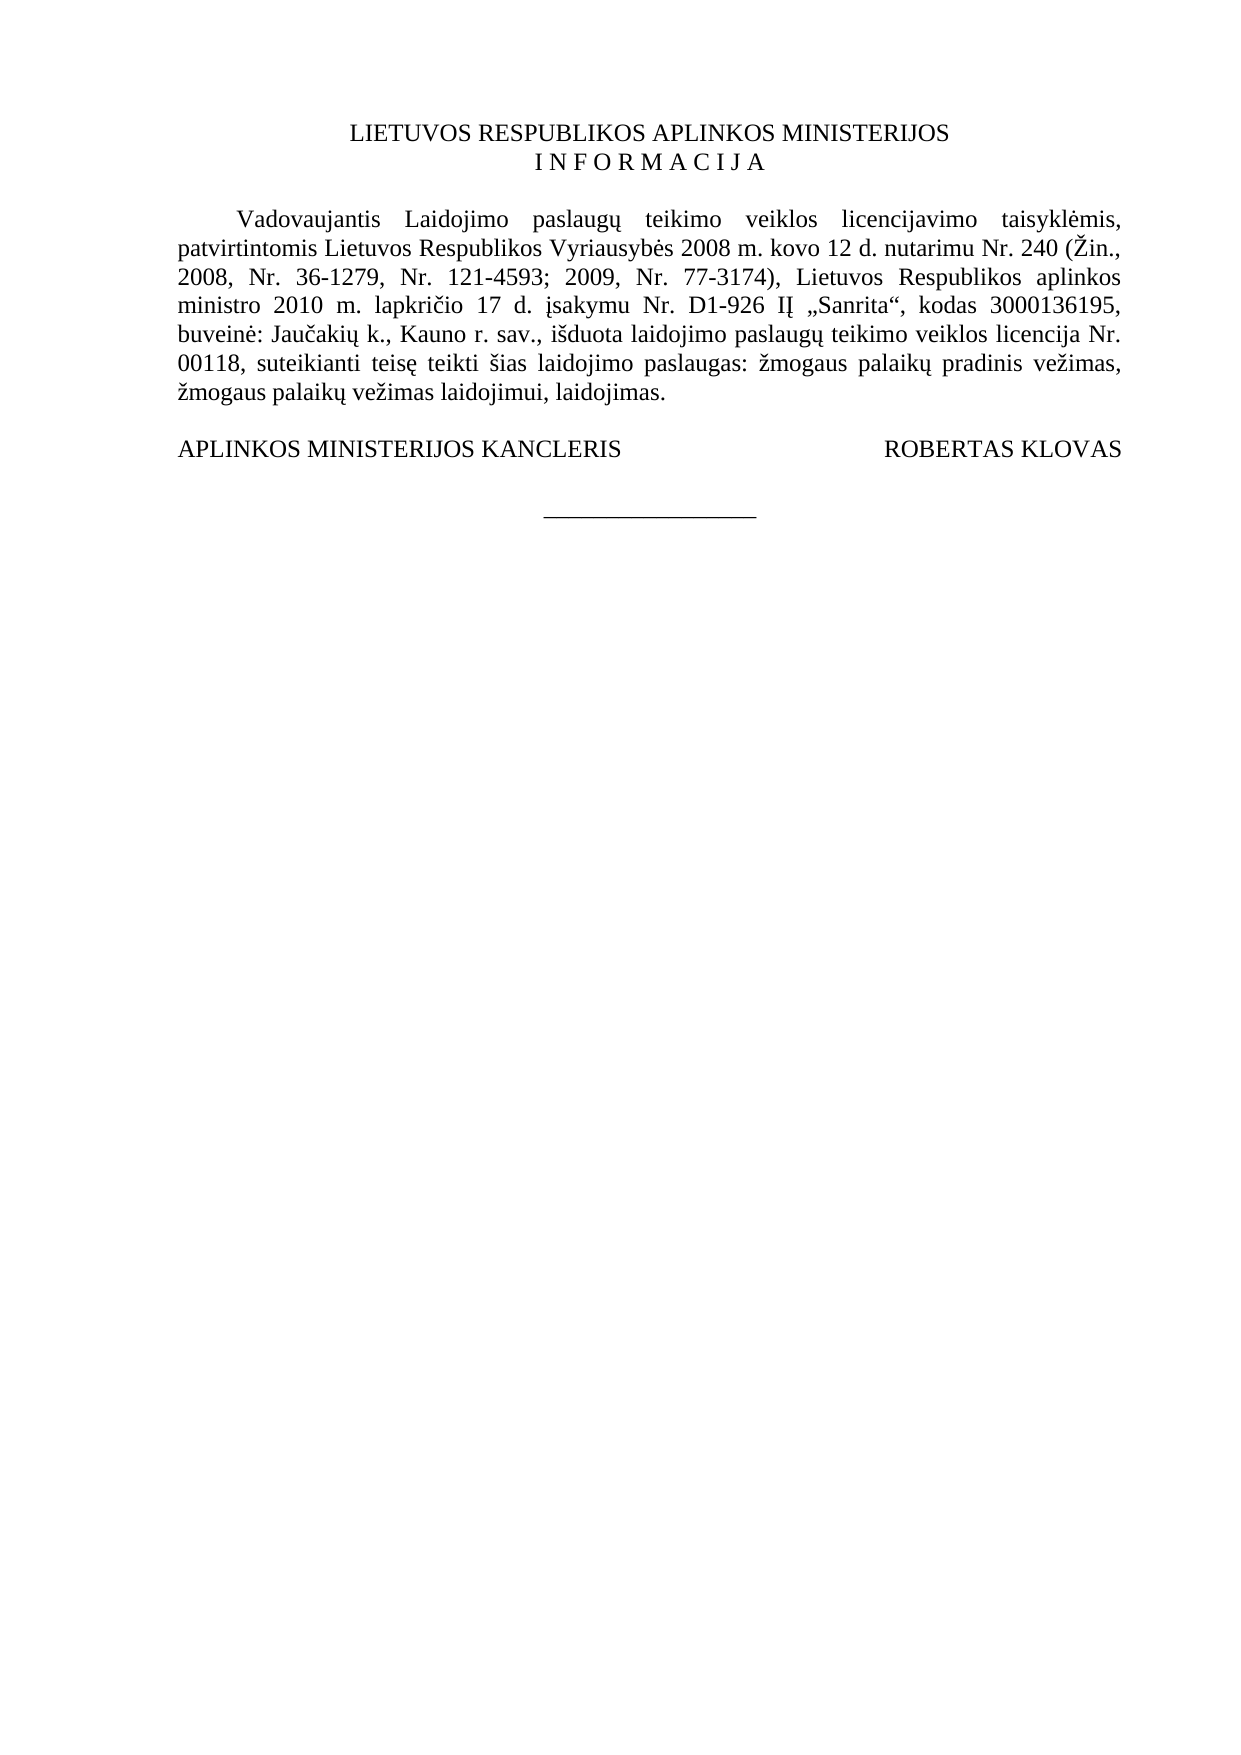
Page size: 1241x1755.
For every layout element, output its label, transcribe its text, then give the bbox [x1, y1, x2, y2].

text Vadovaujantis Laidojimo paslaugų teikimo veiklos licencijavimo taisyklėmis, patvirtintomis Lietuvos Respublikos Vyriausybės 2008 m. kovo 12 d. nutarimu Nr. 240 (Žin., 2008, Nr. 36-1279, Nr. 121-4593; 2009, Nr. 77-3174), Lietuvos Respublikos aplinkos ministro 2010 m. lapkričio 17 d. įsakymu Nr. D1-926 IĮ „Sanrita“, kodas 3000136195, buveinė: Jaučakių k., Kauno r. sav., išduota laidojimo paslaugų teikimo veiklos licencija Nr. 00118, suteikianti teisę teikti šias laidojimo paslaugas: žmogaus palaikų pradinis vežimas, žmogaus palaikų vežimas laidojimui, laidojimas. [177, 204, 1122, 406]
text _________________ [177, 492, 1122, 521]
text Aplinkos ministerijos kancleris Robertas Klovas [177, 434, 1122, 463]
text LIETUVOS RESPUBLIKOS APLINKOS MINISTERIJOS [177, 118, 1122, 147]
text INFORMACIJA [177, 147, 1122, 176]
